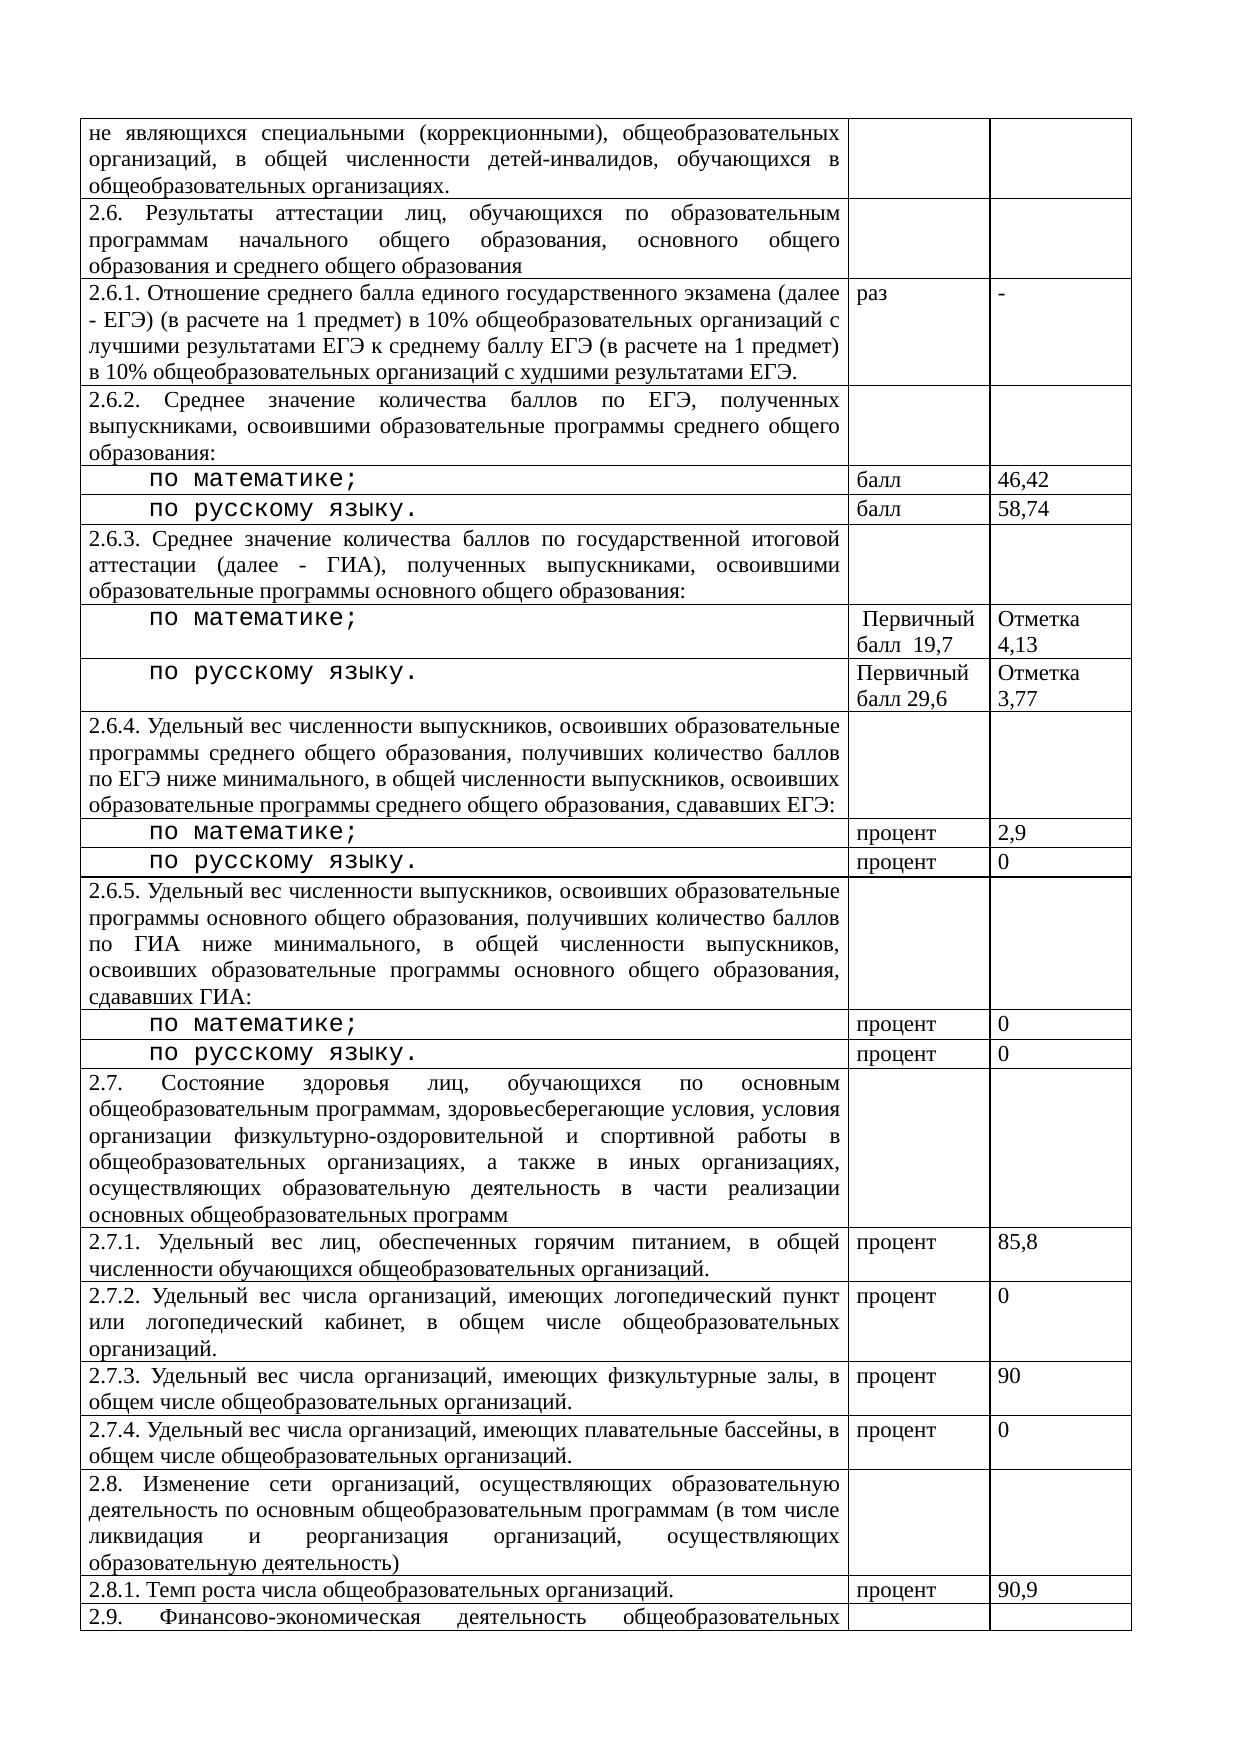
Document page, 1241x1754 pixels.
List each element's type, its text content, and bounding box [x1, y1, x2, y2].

table_cell 0 [991, 1010, 1131, 1039]
table_cell процент [849, 1282, 989, 1361]
table_cell 0 [991, 848, 1131, 876]
table_cell 2.7.1. Удельный вес лиц, обеспеченных горячим питанием, в общей численности обучающихся общеобразовательных организаций. [81, 1228, 848, 1281]
table_cell процент [849, 819, 989, 847]
table_cell [849, 712, 989, 818]
table_cell 2.6.5. Удельный вес численности выпускников, освоивших образовательные программы основного общего образования, получивших количество баллов по ГИА ниже минимального, в общей численности выпускников, освоивших образовательные программы основного общего образования, сдававших ГИА: [81, 878, 848, 1009]
table_cell 2.7.3. Удельный вес числа организаций, имеющих физкультурные залы, в общем числе общеобразовательных организаций. [81, 1362, 848, 1415]
table_cell [991, 1604, 1131, 1630]
table_cell по русскому языку. [81, 848, 848, 876]
table_cell [991, 119, 1131, 198]
table_cell 2.6. Результаты аттестации лиц, обучающихся по образовательным программам начального общего образования, основного общего образования и среднего общего образования [81, 199, 848, 278]
table_cell 2.6.2. Среднее значение количества баллов по ЕГЭ, полученных выпускниками, освоившими образовательные программы среднего общего образования: [81, 386, 848, 465]
table_cell 2.9. Финансово-экономическая деятельность общеобразовательных [81, 1604, 848, 1630]
table_cell процент [849, 1040, 989, 1068]
table_cell процент [849, 1228, 989, 1281]
table_cell [849, 386, 989, 465]
table_cell [991, 1069, 1131, 1227]
table_cell 0 [991, 1416, 1131, 1468]
table_cell [849, 1470, 989, 1575]
table_cell [849, 525, 989, 604]
table_cell Отметка 4,13 [991, 605, 1131, 657]
table_cell по русскому языку. [81, 495, 848, 524]
table_cell процент [849, 1362, 989, 1415]
table_cell 46,42 [991, 466, 1131, 494]
table_cell по русскому языку. [81, 659, 848, 711]
table_cell по математике; [81, 466, 848, 494]
table_cell 90 [991, 1362, 1131, 1415]
table_cell [991, 878, 1131, 1009]
table_cell по математике; [81, 605, 848, 657]
table_cell 2.8.1. Темп роста числа общеобразовательных организаций. [81, 1576, 848, 1602]
table_cell Первичный балл 29,6 [849, 659, 989, 711]
table_cell 2.8. Изменение сети организаций, осуществляющих образовательную деятельность по основным общеобразовательным программам (в том числе ликвидация и реорганизация организаций, осуществляющих образовательную деятельность) [81, 1470, 848, 1575]
table_cell процент [849, 1010, 989, 1039]
table_cell - [991, 279, 1131, 385]
table_cell балл [849, 466, 989, 494]
table_cell 58,74 [991, 495, 1131, 524]
table_cell [849, 199, 989, 278]
table_cell раз [849, 279, 989, 385]
table_cell [849, 1069, 989, 1227]
table_cell балл [849, 495, 989, 524]
table_cell [991, 1470, 1131, 1575]
table_cell 2.7.4. Удельный вес числа организаций, имеющих плавательные бассейны, в общем числе общеобразовательных организаций. [81, 1416, 848, 1468]
table_cell [991, 386, 1131, 465]
table_cell 2.6.4. Удельный вес численности выпускников, освоивших образовательные программы среднего общего образования, получивших количество баллов по ЕГЭ ниже минимального, в общей численности выпускников, освоивших образовательные программы среднего общего образования, сдававших ЕГЭ: [81, 712, 848, 818]
table_cell 0 [991, 1040, 1131, 1068]
table_cell не являющихся специальными (коррекционными), общеобразовательных организаций, в общей численности детей-инвалидов, обучающихся в общеобразовательных организациях. [81, 119, 848, 198]
table_cell 2.6.3. Среднее значение количества баллов по государственной итоговой аттестации (далее - ГИА), полученных выпускниками, освоившими образовательные программы основного общего образования: [81, 525, 848, 604]
table_cell 90,9 [991, 1576, 1131, 1602]
table_cell [991, 199, 1131, 278]
table_cell по математике; [81, 1010, 848, 1039]
table_cell [991, 712, 1131, 818]
table_cell [849, 119, 989, 198]
table_cell процент [849, 1576, 989, 1602]
table_cell по математике; [81, 819, 848, 847]
table_cell [849, 1604, 989, 1630]
table_cell 2,9 [991, 819, 1131, 847]
table_cell 0 [991, 1282, 1131, 1361]
table_cell 85,8 [991, 1228, 1131, 1281]
table_cell процент [849, 848, 989, 876]
table_cell процент [849, 1416, 989, 1468]
table_cell Отметка 3,77 [991, 659, 1131, 711]
table_cell 2.7. Состояние здоровья лиц, обучающихся по основным общеобразовательным программам, здоровьесберегающие условия, условия организации физкультурно-оздоровительной и спортивной работы в общеобразовательных организациях, а также в иных организациях, осуществляющих образовательную деятельность в части реализации основных общеобразовательных программ [81, 1069, 848, 1227]
table_cell 2.6.1. Отношение среднего балла единого государственного экзамена (далее - ЕГЭ) (в расчете на 1 предмет) в 10% общеобразовательных организаций с лучшими результатами ЕГЭ к среднему баллу ЕГЭ (в расчете на 1 предмет) в 10% общеобразовательных организаций с худшими результатами ЕГЭ. [81, 279, 848, 385]
table_cell 2.7.2. Удельный вес числа организаций, имеющих логопедический пункт или логопедический кабинет, в общем числе общеобразовательных организаций. [81, 1282, 848, 1361]
table_cell [991, 525, 1131, 604]
table_cell [849, 878, 989, 1009]
table_cell Первичный балл 19,7 [849, 605, 989, 657]
table_cell по русскому языку. [81, 1040, 848, 1068]
